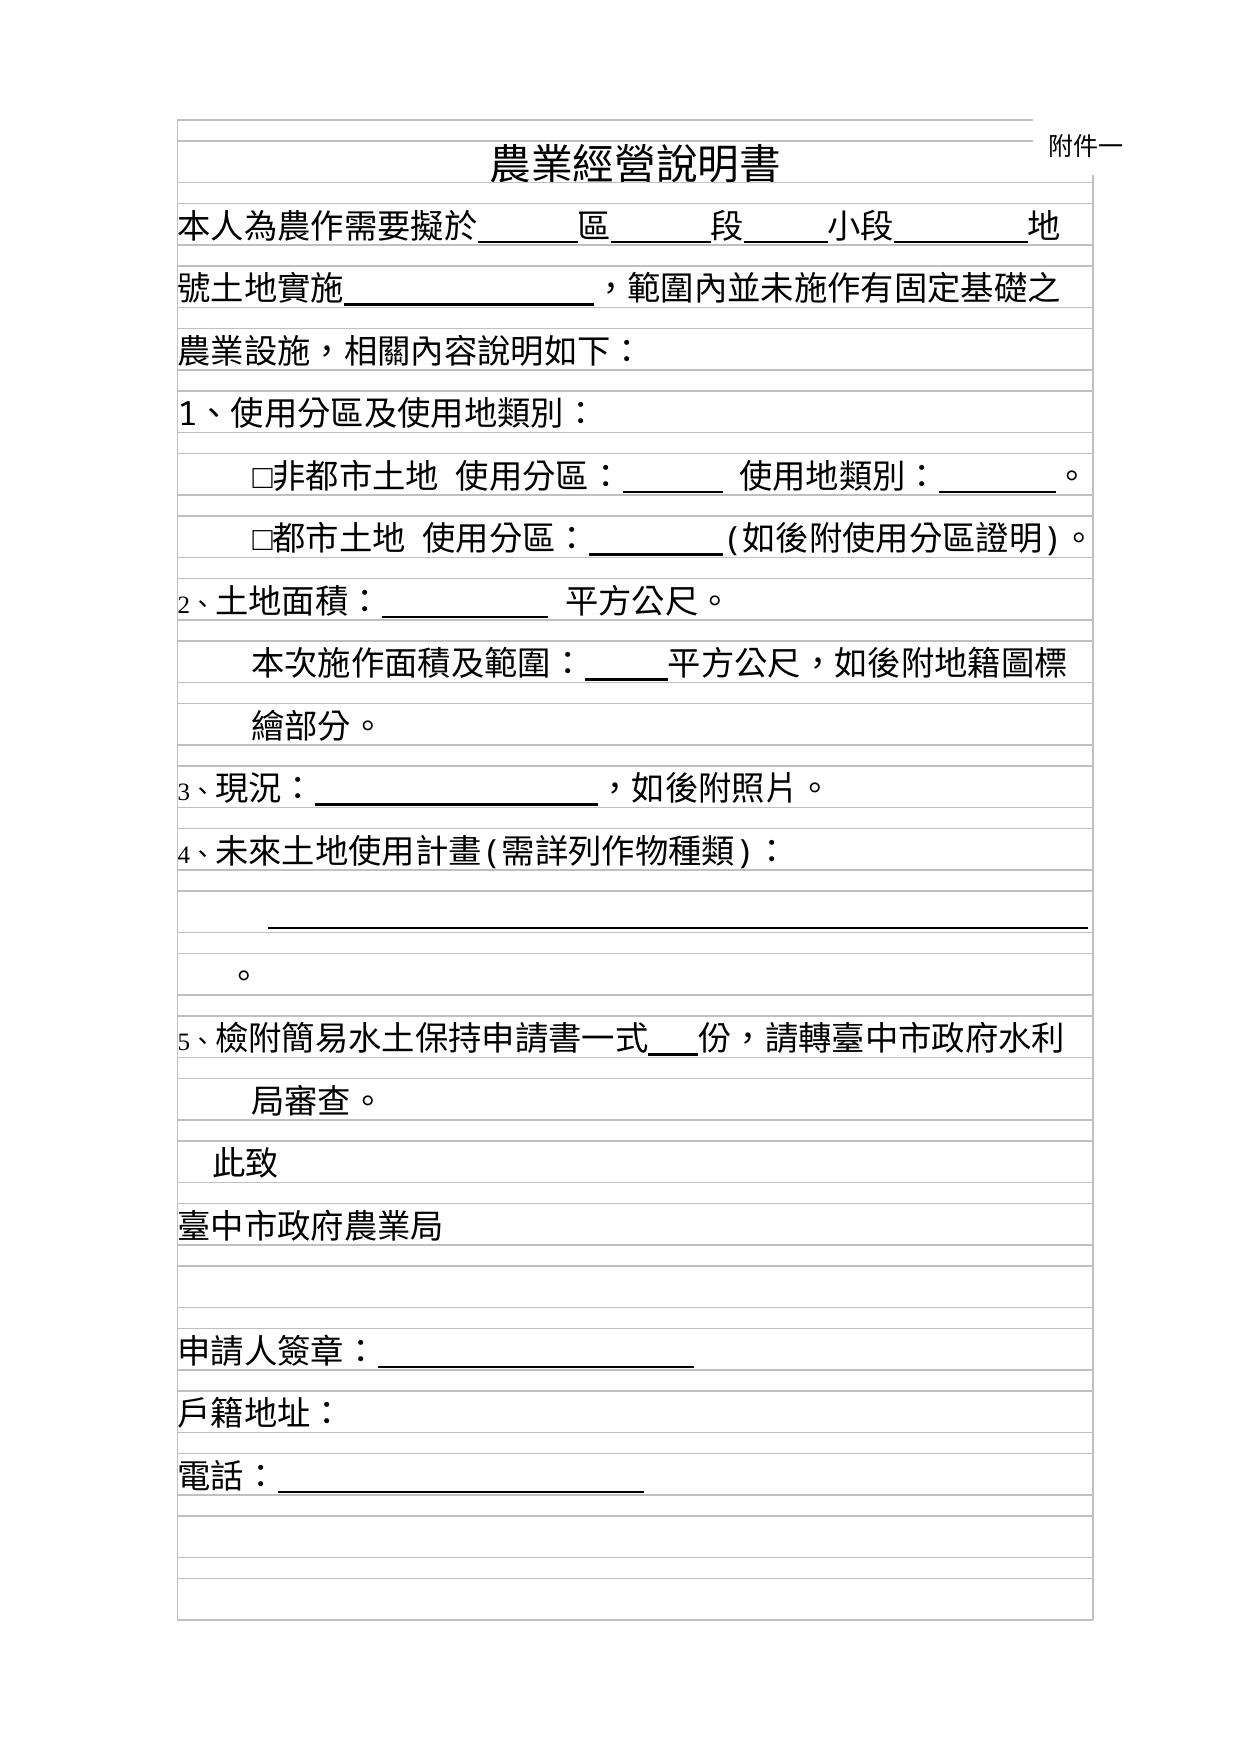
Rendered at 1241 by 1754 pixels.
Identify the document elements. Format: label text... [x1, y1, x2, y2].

list 檢附簡易水土保持申請書一式 份，請轉臺中市政府水利 [178, 1017, 1092, 1057]
list 現況： ，如後附照片。 [178, 767, 1092, 807]
text 附件一 [1048, 126, 1131, 162]
list [178, 1058, 1092, 1078]
text 申請人簽章： [178, 1329, 1092, 1369]
text [178, 1121, 1092, 1140]
text [178, 1308, 1092, 1328]
text □非都市土地 使用分區： 使用地類別： 。 [252, 454, 1092, 494]
list [178, 808, 1092, 828]
text [227, 892, 1092, 932]
text [178, 308, 1092, 328]
text □都市土地 使用分區： (如後附使用分區證明)。 [252, 496, 1092, 515]
text [178, 246, 1092, 265]
text 電話： [178, 1454, 1092, 1494]
text 農業設施，相關內容說明如下： [178, 329, 1092, 369]
text [252, 433, 1092, 453]
text [227, 933, 1092, 953]
text [178, 183, 1092, 203]
text [251, 683, 1092, 703]
text [178, 1183, 1092, 1203]
list [178, 996, 1092, 1015]
list 使用分區及使用地類別： [178, 392, 1092, 432]
text 戶籍地址： [178, 1392, 1092, 1432]
list [178, 746, 1092, 765]
text 本人為農作需要擬於 區 段 小段 地 [178, 204, 1092, 244]
text [227, 871, 1092, 890]
list 未來土地使用計畫(需詳列作物種類)： [178, 829, 1092, 869]
text [178, 1371, 1092, 1390]
text [251, 621, 1092, 640]
text 本次施作面積及範圍： 平方公尺，如後附地籍圖標 [251, 642, 1092, 682]
text [178, 1433, 1092, 1453]
list [178, 558, 1092, 578]
list 土地面積： 平方公尺。 [178, 579, 1092, 619]
text 繪部分。 [251, 704, 1092, 744]
text 農業經營說明書 [178, 119, 1146, 182]
text 。 [227, 954, 1092, 994]
list 局審查。 [178, 1079, 1092, 1119]
text 此致 [178, 1142, 1092, 1182]
text 號土地實施 ，範圍內並未施作有固定基礎之 [178, 267, 1092, 307]
text 臺中市政府農業局 [178, 1204, 1092, 1244]
list [178, 371, 1092, 390]
text □都市土地 使用分區： (如後附使用分區證明)。 [252, 517, 1092, 557]
